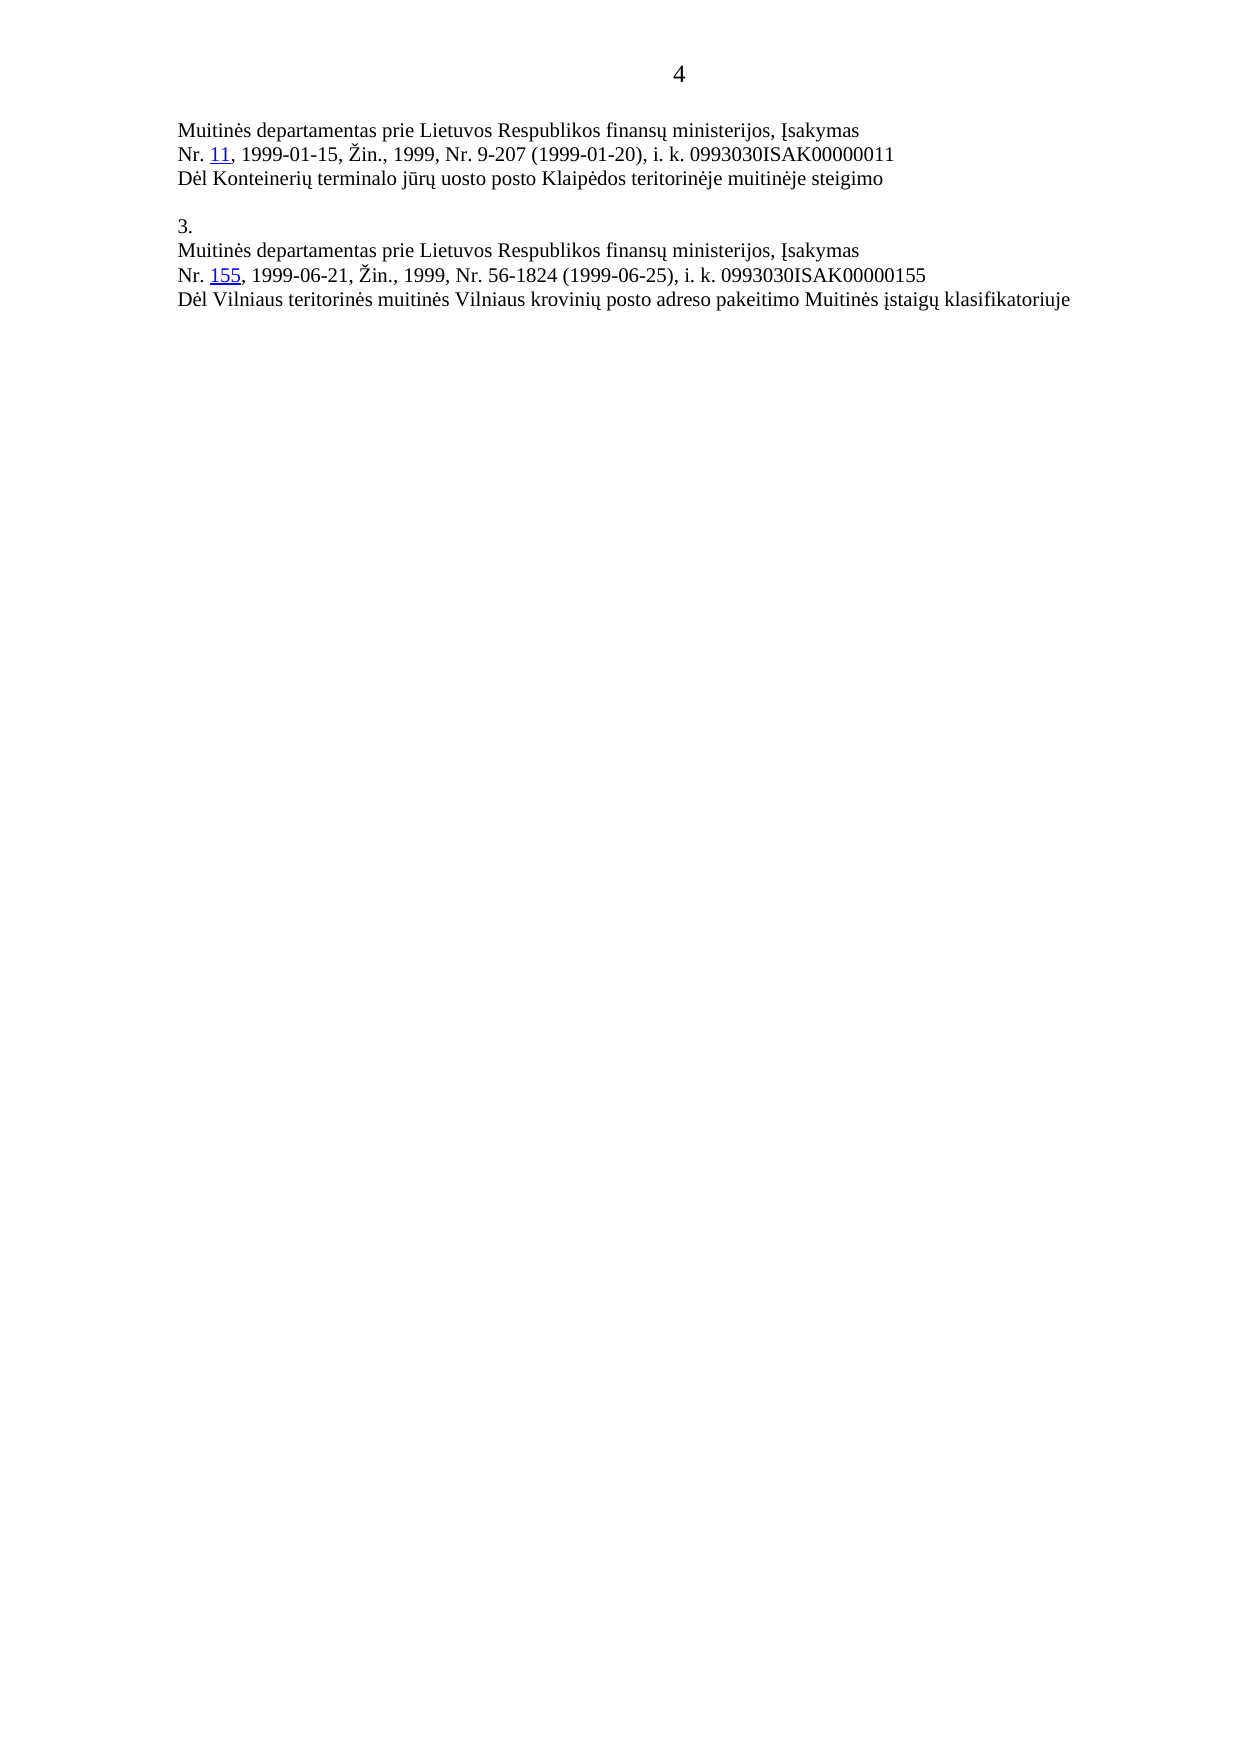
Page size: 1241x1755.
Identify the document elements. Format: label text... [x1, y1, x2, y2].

text Muitinės departamentas prie Lietuvos Respublikos finansų ministerijos, Įsakymas [177, 238, 1181, 262]
text 3. [177, 214, 1181, 238]
text Muitinės departamentas prie Lietuvos Respublikos finansų ministerijos, Įsakymas [177, 118, 1181, 142]
text Nr. 155, 1999-06-21, Žin., 1999, Nr. 56-1824 (1999-06-25), i. k. 0993030ISAK00000155 [177, 262, 1181, 287]
text Dėl Konteinerių terminalo jūrų uosto posto Klaipėdos teritorinėje muitinėje steigimo [177, 166, 1181, 190]
text Dėl Vilniaus teritorinės muitinės Vilniaus krovinių posto adreso pakeitimo Muitinės įstaigų klasifikatoriuje [177, 287, 1181, 311]
text Nr. 11, 1999-01-15, Žin., 1999, Nr. 9-207 (1999-01-20), i. k. 0993030ISAK00000011 [177, 142, 1181, 166]
